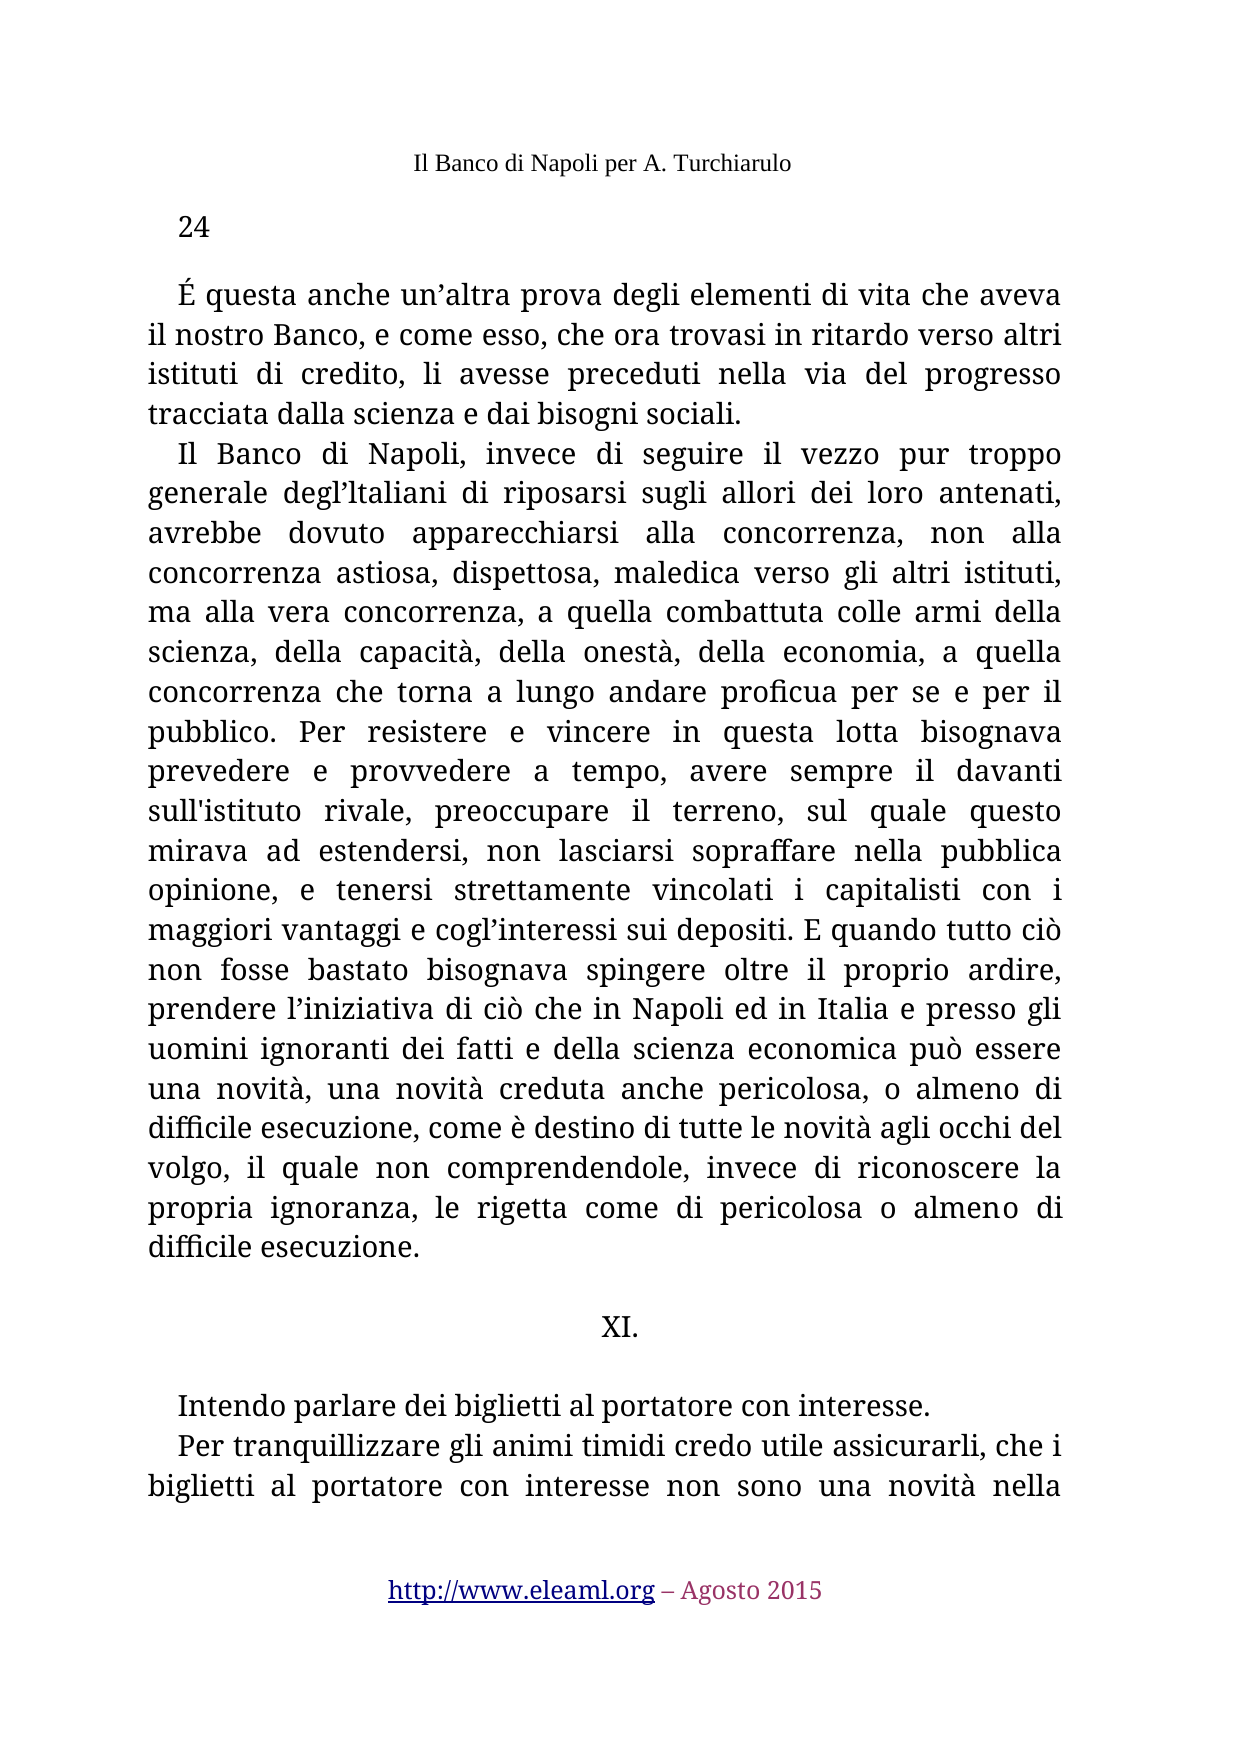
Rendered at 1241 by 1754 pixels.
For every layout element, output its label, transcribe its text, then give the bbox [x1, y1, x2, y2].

text Il Banco di Napoli, invece di seguire il vezzo pur troppo generale degl’ltaliani di riposarsi sugli allori dei loro antenati, avrebbe dovuto apparecchiarsi alla concorrenza, non alla concorrenza astiosa, dispettosa, maledica verso gli altri istituti, ma alla vera concorrenza, a quella combattuta colle armi della scienza, della capacità, della onestà, della economia, a quella concorrenza che torna a lungo andare proficua per se e per il pubblico. Per resistere e vincere in questa lotta bisognava prevedere e provvedere a tempo, avere sempre il davanti sull'istituto rivale, preoccupare il terreno, sul quale questo mirava ad estendersi, non lasciarsi sopraffare nella pubblica opinione, e tenersi strettamente vincolati i capitalisti con i maggiori vantaggi e cogl’interessi sui depositi. E quando tutto ciò non fosse bastato bisognava spingere oltre il proprio ardire, prendere l’iniziativa di ciò che in Napoli ed in Italia e presso gli uomini ignoranti dei fatti e della scienza economica può essere una novità, una novità creduta anche pericolosa, o almeno di difficile esecuzione, come è destino di tutte le novità agli occhi del volgo, il quale non comprendendole, invece di riconoscere la propria ignoranza, le rigetta come di pericolosa o almeno di difficile esecuzione. [148, 433, 1063, 1266]
text Intendo parlare dei biglietti al portatore con interesse. [148, 1386, 1063, 1425]
text 24 [148, 206, 1063, 246]
text XI. [148, 1306, 1063, 1346]
text É questa anche un’altra prova degli elementi di vita che aveva il nostro Banco, e come esso, che ora trovasi in ritardo verso altri istituti di credito, li avesse preceduti nella via del progresso tracciata dalla scienza e dai bisogni sociali. [148, 274, 1063, 433]
text Per tranquillizzare gli animi timidi credo utile assicurarli, che i biglietti al portatore con interesse non sono una novità nella [148, 1425, 1063, 1504]
